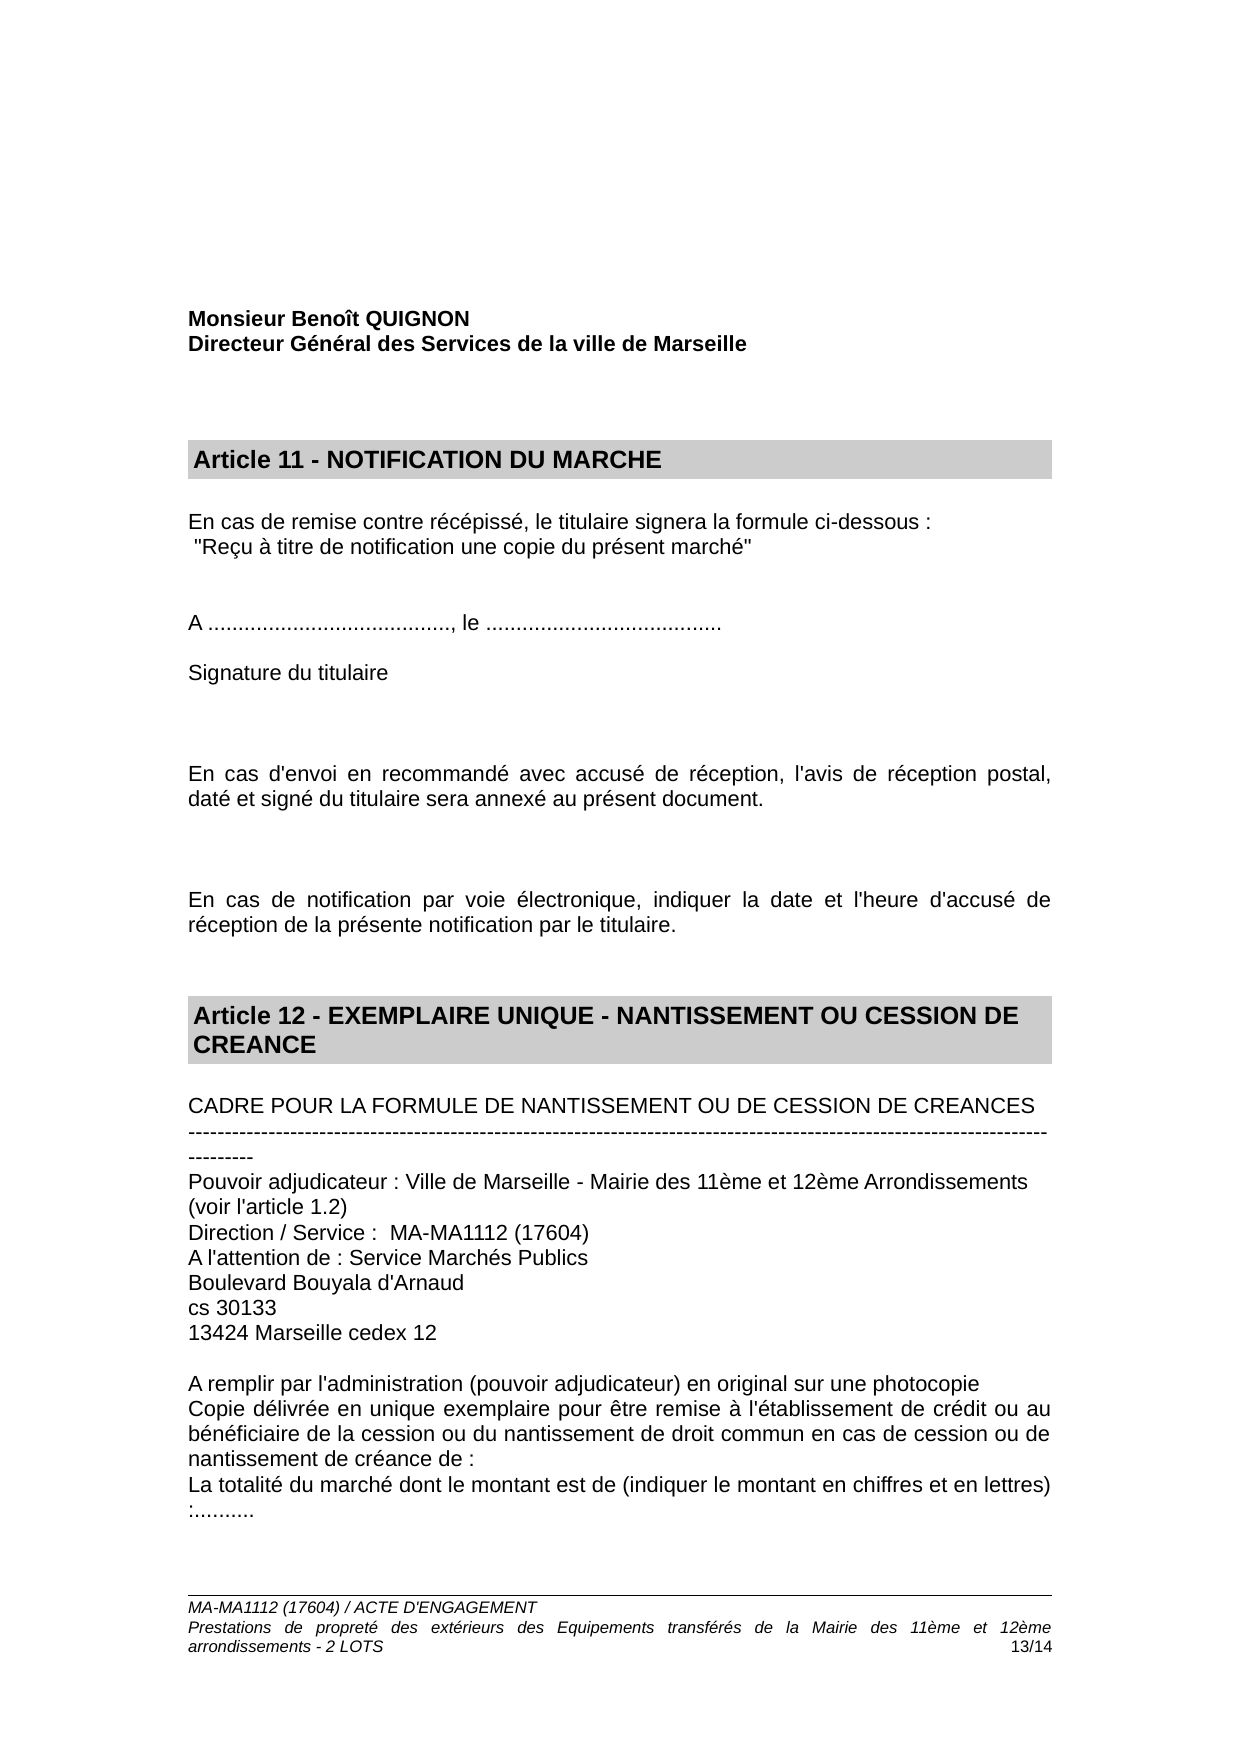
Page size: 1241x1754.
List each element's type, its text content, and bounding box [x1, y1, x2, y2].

text Monsieur Benoît QUIGNON [188, 305, 1052, 331]
text Directeur Général des Services de la ville de Marseille [188, 331, 1052, 356]
text En cas de remise contre récépissé, le titulaire signera la formule ci-dessous : [188, 508, 1052, 534]
text Copie délivrée en unique exemplaire pour être remise à l'établissement de crédit ou au bénéficiaire de la cession ou du nantissement de droit commun en cas de cession ou de nantissement de créance de : [188, 1396, 1052, 1471]
subtitle EXEMPLAIRE UNIQUE - NANTISSEMENT OU CESSION DE CREANCE [190, 998, 1050, 1062]
text cs 30133 [188, 1295, 1052, 1320]
text A l'attention de : Service Marchés Publics [188, 1244, 1052, 1270]
text A remplir par l'administration (pouvoir adjudicateur) en original sur une photocopie [188, 1371, 1052, 1396]
text 13424 Marseille cedex 12 [188, 1320, 1052, 1345]
text A ........................................, le ....................................... [188, 609, 1052, 634]
text (voir l'article 1.2) [188, 1194, 1052, 1219]
text La totalité du marché dont le montant est de (indiquer le montant en chiffres et en lettres) :.......... [188, 1471, 1052, 1522]
text Direction / Service : MA-MA1112 (17604) [188, 1219, 1052, 1244]
text ------------------------------------------------------------------------------------------------------------------------------- [188, 1118, 1052, 1169]
text Signature du titulaire [188, 660, 1052, 685]
text "Reçu à titre de notification une copie du présent marché" [188, 534, 1052, 559]
text Boulevard Bouyala d'Arnaud [188, 1270, 1052, 1295]
text En cas de notification par voie électronique, indiquer la date et l'heure d'accusé de réception de la présente notification par le titulaire. [188, 887, 1052, 937]
text Pouvoir adjudicateur : Ville de Marseille - Mairie des 11ème et 12ème Arrondissements [188, 1169, 1052, 1194]
text En cas d'envoi en recommandé avec accusé de réception, l'avis de réception postal, daté et signé du titulaire sera annexé au présent document. [188, 761, 1052, 811]
text CADRE POUR LA FORMULE DE NANTISSEMENT OU DE CESSION DE CREANCES [188, 1093, 1052, 1118]
subtitle NOTIFICATION DU MARCHE [190, 442, 1050, 477]
